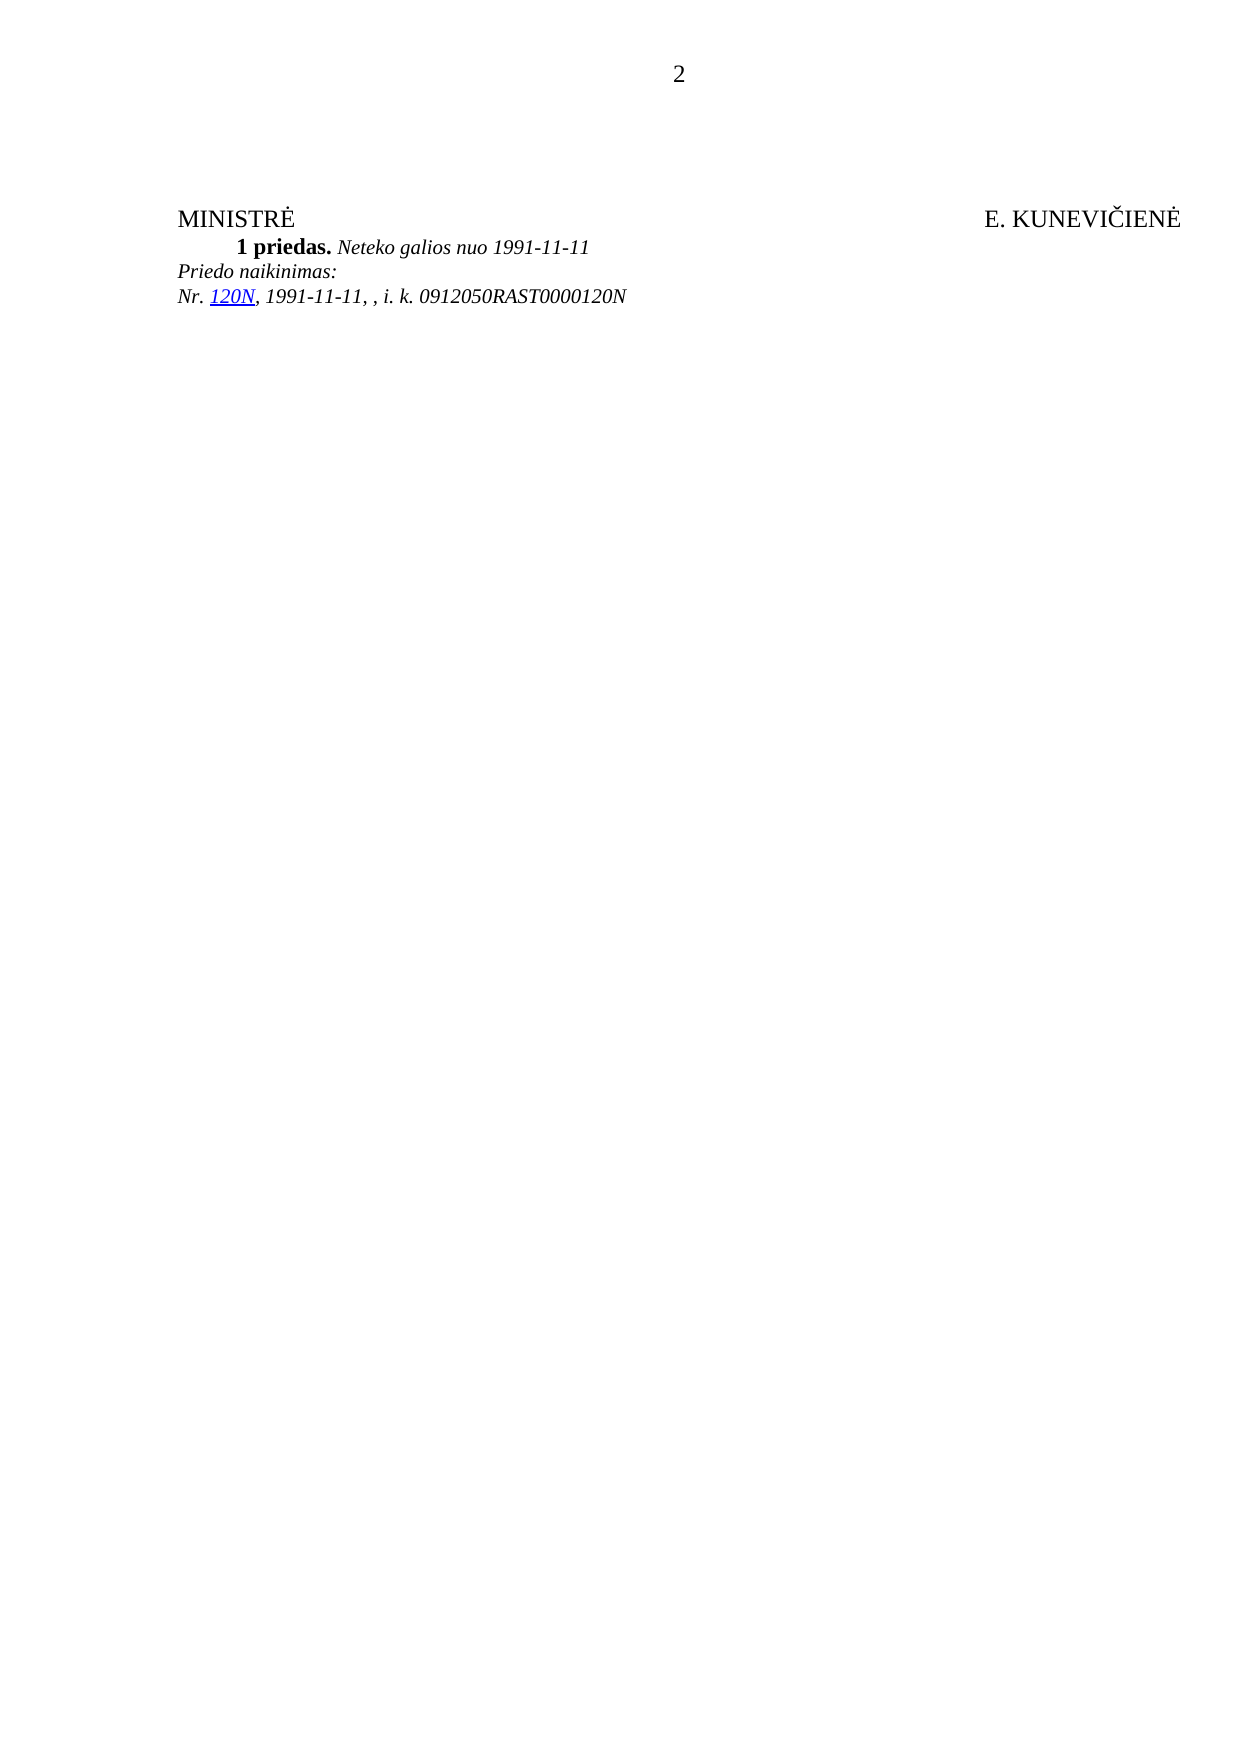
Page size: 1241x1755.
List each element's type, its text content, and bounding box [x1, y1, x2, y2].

text MINISTRĖ E. KUNEVIČIENĖ [177, 204, 1181, 233]
text Nr. 120N, 1991-11-11, , i. k. 0912050RAST0000120N [177, 283, 1181, 308]
text Priedo naikinimas: [177, 259, 1181, 283]
text 1 priedas. Neteko galios nuo 1991-11-11 [177, 233, 1181, 259]
